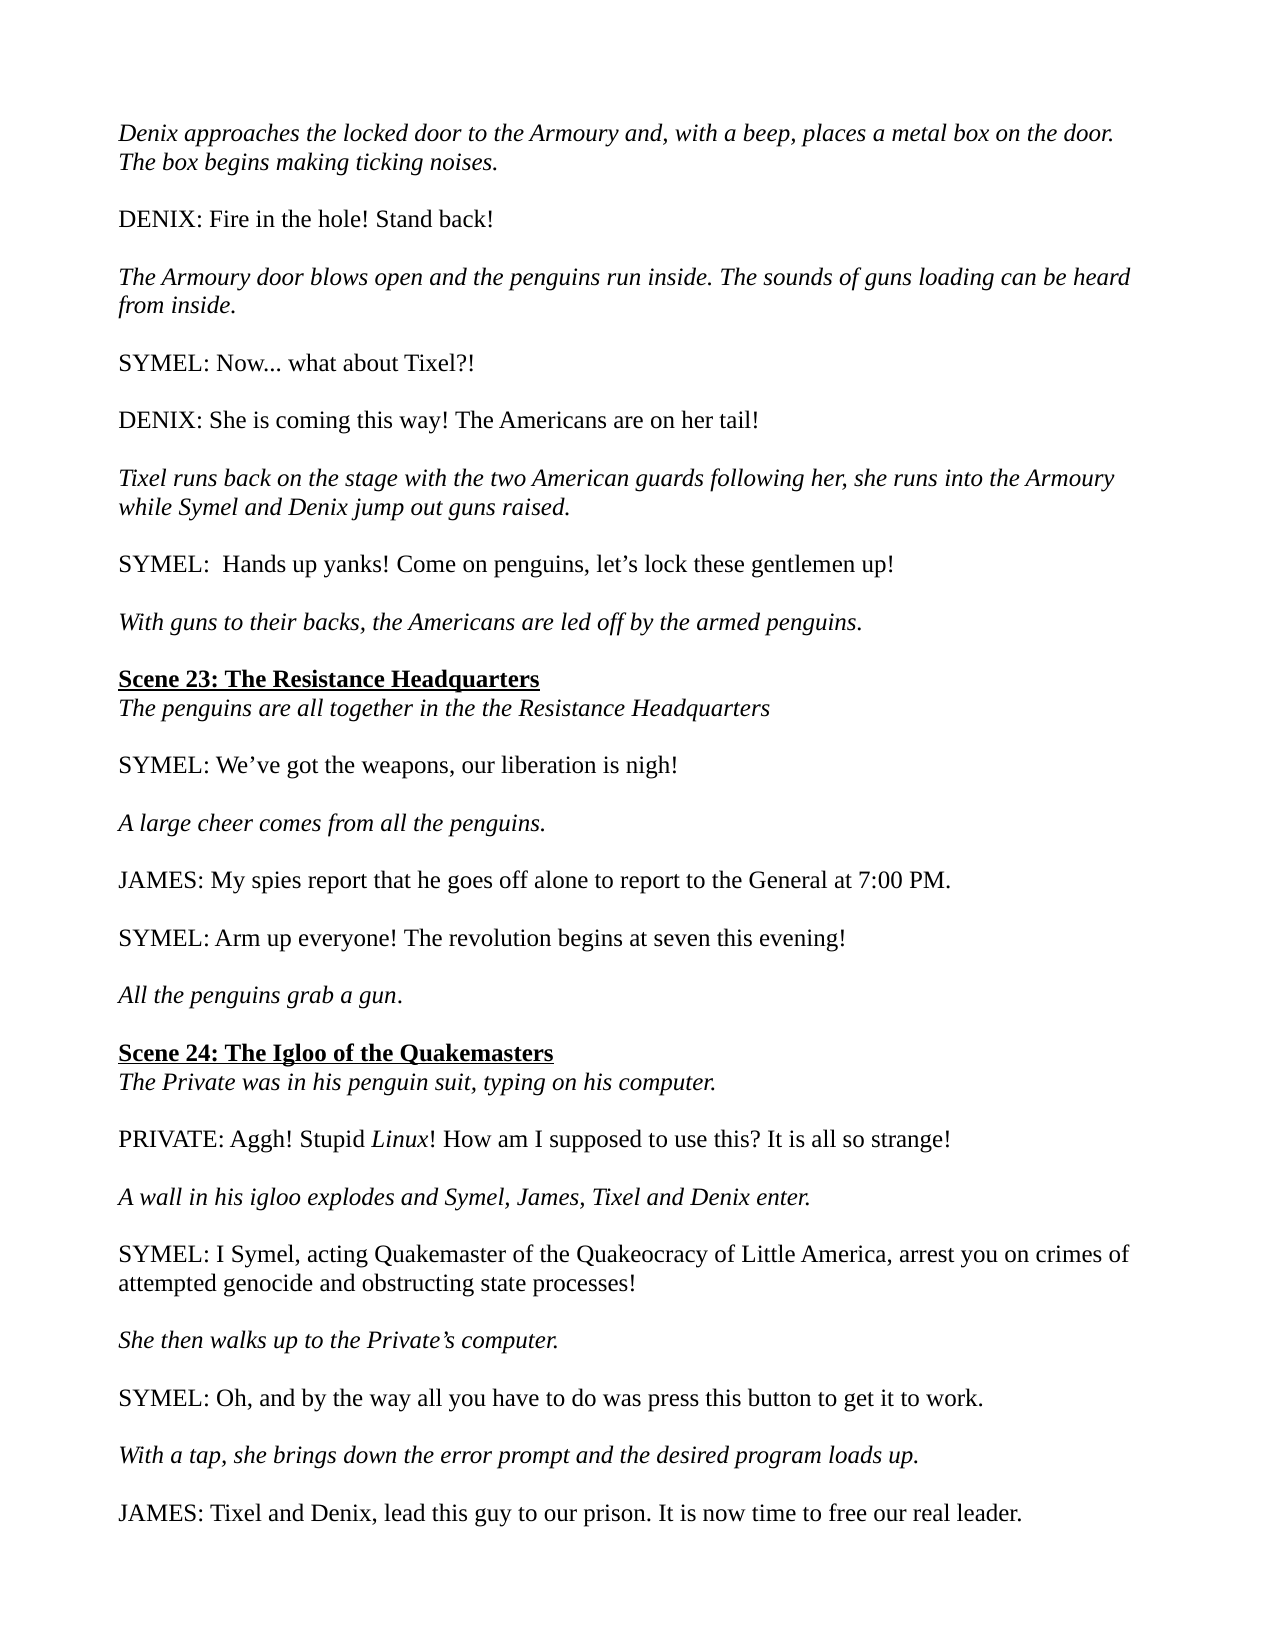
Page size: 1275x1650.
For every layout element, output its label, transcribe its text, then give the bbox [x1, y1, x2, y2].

text JAMES: Tixel and Denix, lead this guy to our prison. It is now time to free our real leader. [118, 1498, 1157, 1527]
text All the penguins grab a gun. [118, 981, 1157, 1009]
text Scene 24: The Igloo of the Quakemasters [118, 1038, 1157, 1067]
text A wall in his igloo explodes and Symel, James, Tixel and Denix enter. [118, 1182, 1157, 1211]
text SYMEL: I Symel, acting Quakemaster of the Quakeocracy of Little America, arrest you on crimes of attempted genocide and obstructing state processes! [118, 1239, 1157, 1297]
text PRIVATE: Aggh! Stupid Linux! How am I supposed to use this? It is all so strange! [118, 1124, 1157, 1153]
text SYMEL: We’ve got the weapons, our liberation is nigh! [118, 751, 1157, 779]
text JAMES: My spies report that he goes off alone to report to the General at 7:00 PM. [118, 866, 1157, 894]
text The Private was in his penguin suit, typing on his computer. [118, 1067, 1157, 1096]
text The Armoury door blows open and the penguins run inside. The sounds of guns loading can be heard from inside. [118, 262, 1157, 319]
text With a tap, she brings down the error prompt and the desired program loads up. [118, 1441, 1157, 1469]
text DENIX: Fire in the hole! Stand back! [118, 204, 1157, 233]
text SYMEL: Oh, and by the way all you have to do was press this button to get it to work. [118, 1383, 1157, 1412]
text A large cheer comes from all the penguins. [118, 808, 1157, 837]
text With guns to their backs, the Americans are led off by the armed penguins. [118, 607, 1157, 636]
text The penguins are all together in the the Resistance Headquarters [118, 693, 1157, 722]
text Scene 23: The Resistance Headquarters [118, 664, 1157, 693]
text Denix approaches the locked door to the Armoury and, with a beep, places a metal box on the door. The box begins making ticking noises. [118, 118, 1157, 176]
text She then walks up to the Private’s computer. [118, 1326, 1157, 1354]
text SYMEL: Hands up yanks! Come on penguins, let’s lock these gentlemen up! [118, 549, 1157, 578]
text DENIX: She is coming this way! The Americans are on her tail! [118, 406, 1157, 434]
text SYMEL: Now... what about Tixel?! [118, 348, 1157, 377]
text SYMEL: Arm up everyone! The revolution begins at seven this evening! [118, 923, 1157, 952]
text Tixel runs back on the stage with the two American guards following her, she runs into the Armoury while Symel and Denix jump out guns raised. [118, 463, 1157, 521]
